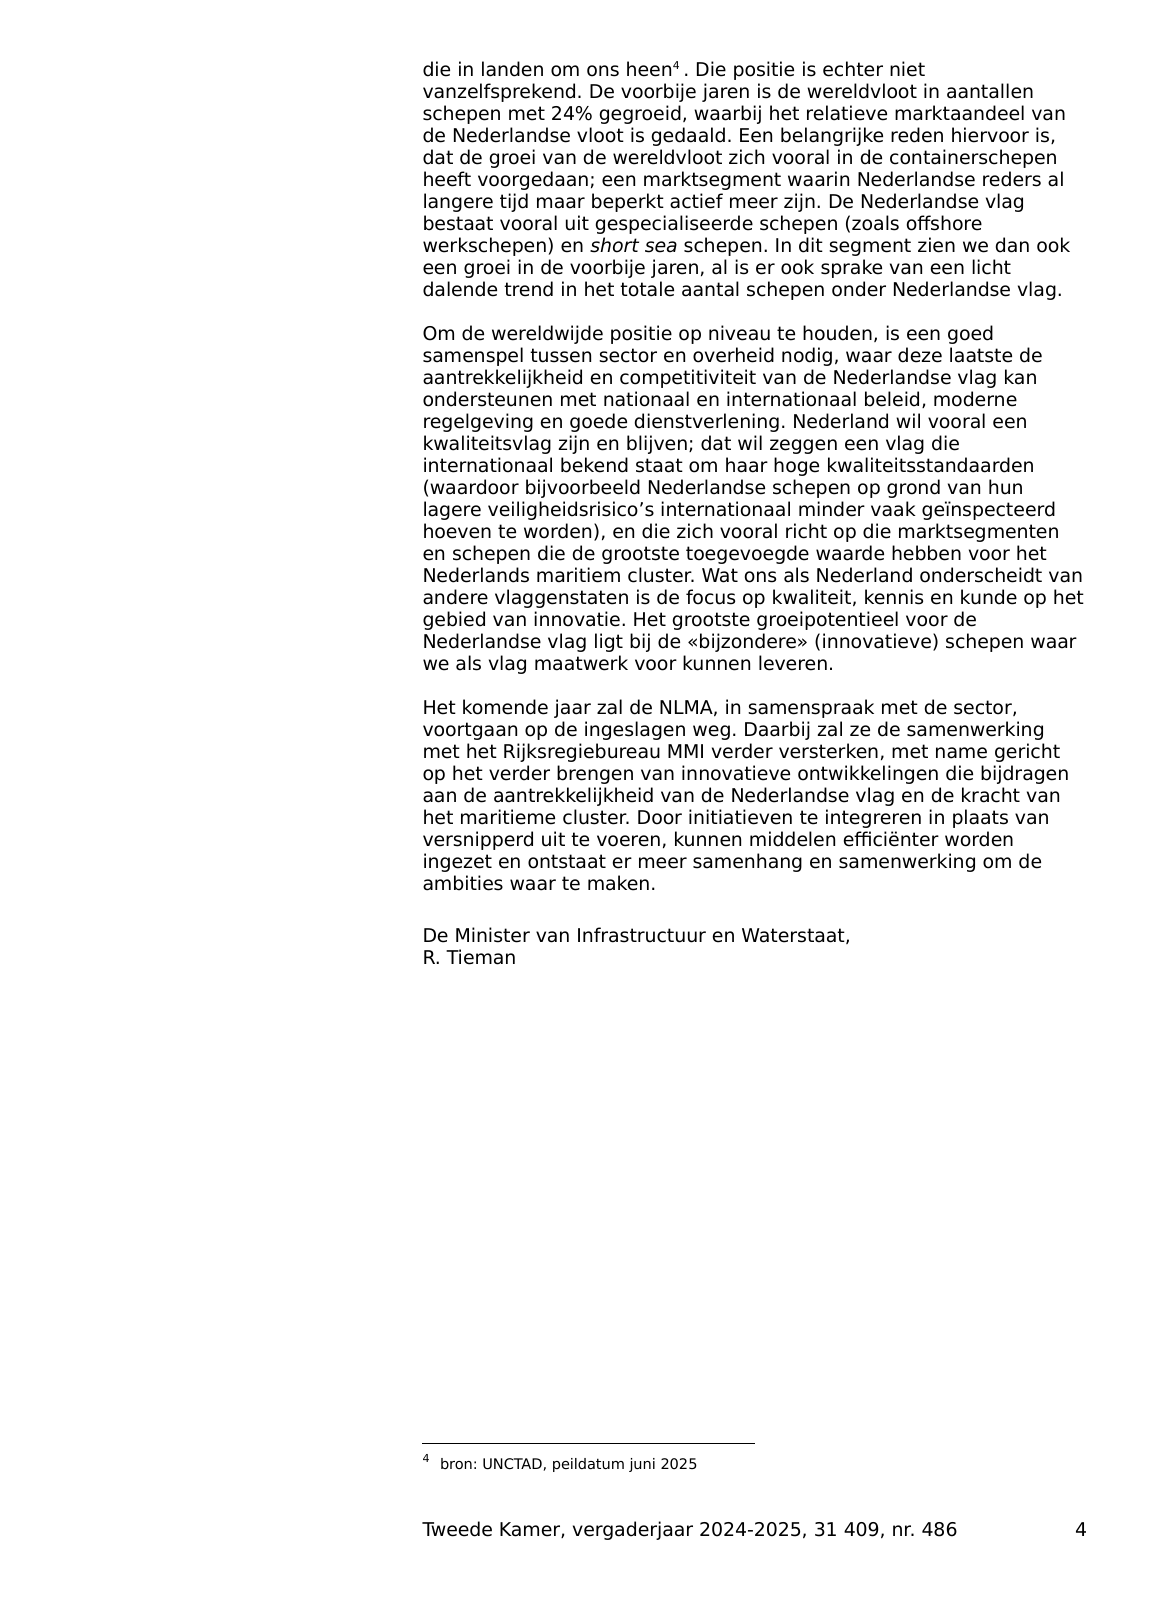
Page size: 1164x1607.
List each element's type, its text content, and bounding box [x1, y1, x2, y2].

text De Minister van Infrastructuur en Waterstaat, R. Tieman [422, 925, 1087, 969]
text Het komende jaar zal de NLMA, in samenspraak met de sector, voortgaan op de ingeslagen weg. Daarbij zal ze de samenwerking met het Rijksregiebureau MMI verder versterken, met name gericht op het verder brengen van innovatieve ontwikkelingen die bijdragen aan de aantrekkelijkheid van de Nederlandse vlag en de kracht van het maritieme cluster. Door initiatieven te integreren in plaats van versnipperd uit te voeren, kunnen middelen efficiënter worden ingezet en ontstaat er meer samenhang en samenwerking om de ambities waar te maken. [422, 697, 1087, 895]
text Om de wereldwijde positie op niveau te houden, is een goed samenspel tussen sector en overheid nodig, waar deze laatste de aantrekkelijkheid en competitiviteit van de Nederlandse vlag kan ondersteunen met nationaal en internationaal beleid, moderne regelgeving en goede dienstverlening. Nederland wil vooral een kwaliteitsvlag zijn en blijven; dat wil zeggen een vlag die internationaal bekend staat om haar hoge kwaliteitsstandaarden (waardoor bijvoorbeeld Nederlandse schepen op grond van hun lagere veiligheidsrisico’s internationaal minder vaak geïnspecteerd hoeven te worden), en die zich vooral richt op die marktsegmenten en schepen die de grootste toegevoegde waarde hebben voor het Nederlands maritiem cluster. Wat ons als Nederland onderscheidt van andere vlaggenstaten is de focus op kwaliteit, kennis en kunde op het gebied van innovatie. Het grootste groeipotentieel voor de Nederlandse vlag ligt bij de «bijzondere» (innovatieve) schepen waar we als vlag maatwerk voor kunnen leveren. [422, 323, 1087, 675]
text bron: UNCTAD, peildatum juni 2025 [422, 1452, 1087, 1474]
text die in landen om ons heen. Die positie is echter niet vanzelfsprekend. De voorbije jaren is de wereldvloot in aantallen schepen met 24% gegroeid, waarbij het relatieve marktaandeel van de Nederlandse vloot is gedaald. Een belangrijke reden hiervoor is, dat de groei van de wereldvloot zich vooral in de containerschepen heeft voorgedaan; een marktsegment waarin Nederlandse reders al langere tijd maar beperkt actief meer zijn. De Nederlandse vlag bestaat vooral uit gespecialiseerde schepen (zoals offshore werkschepen) en short sea schepen. In dit segment zien we dan ook een groei in de voorbije jaren, al is er ook sprake van een licht dalende trend in het totale aantal schepen onder Nederlandse vlag. [422, 59, 1087, 301]
